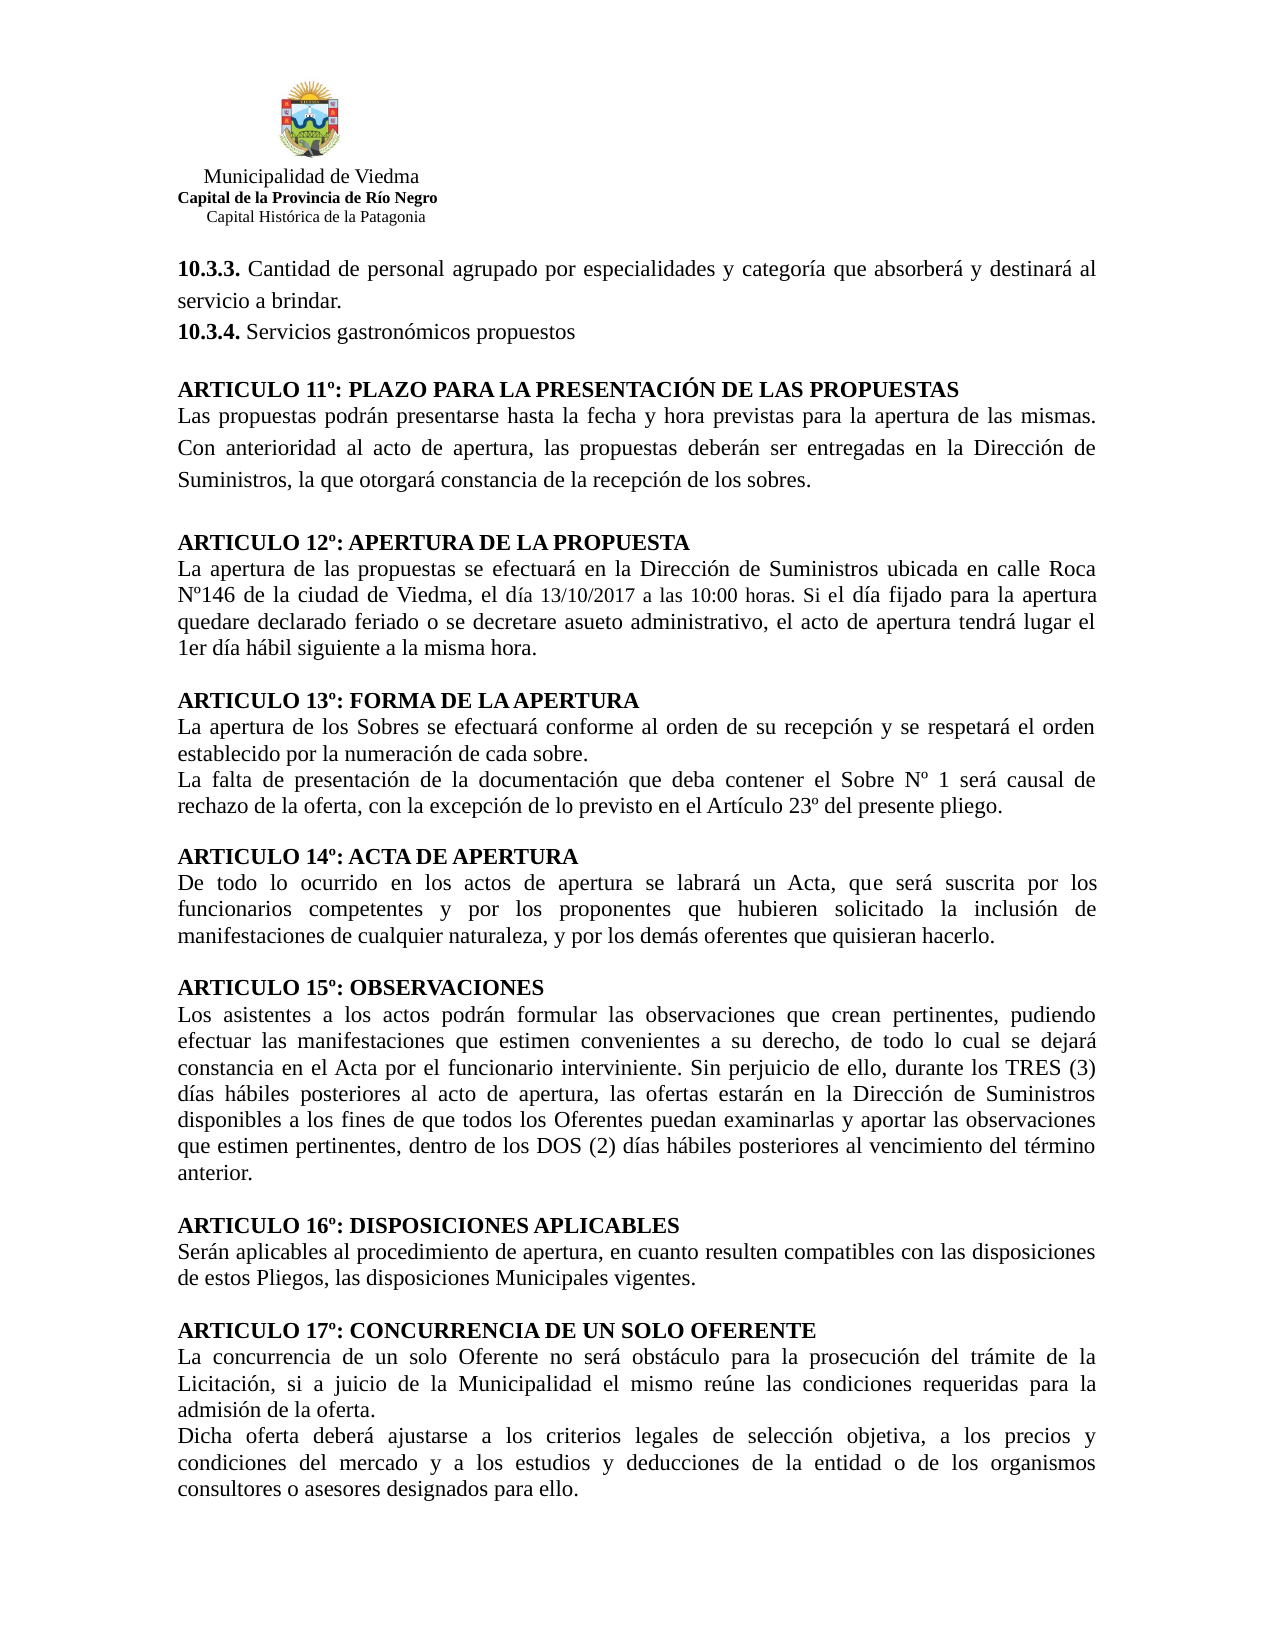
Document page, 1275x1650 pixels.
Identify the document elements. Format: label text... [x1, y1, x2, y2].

text La apertura de los Sobres se efectuará conforme al orden de su recepción y se respetará el orden establecido por la numeración de cada sobre. [177, 713, 1098, 766]
text 10.3.4. Servicios gastronómicos propuestos [177, 318, 1098, 344]
text 10.3.3. Cantidad de personal agrupado por especialidades y categoría que absorberá y destinará al servicio a brindar. [177, 255, 1098, 313]
subtitle ARTICULO 16º: DISPOSICIONES APLICABLES [177, 1212, 1098, 1238]
text Dicha oferta deberá ajustarse a los criterios legales de selección objetiva, a los precios y condiciones del mercado y a los estudios y deducciones de la entidad o de los organismos consultores o asesores designados para ello. [177, 1422, 1098, 1502]
text La apertura de las propuestas se efectuará en la Dirección de Suministros ubicada en calle Roca Nº146 de la ciudad de Viedma, el día 13/10/2017 a las 10:00 horas. Si el día fijado para la apertura quedare declarado feriado o se decretare asueto administrativo, el acto de apertura tendrá lugar el 1er día hábil siguiente a la misma hora. [177, 555, 1098, 661]
picture [271, 75, 348, 164]
subtitle ARTICULO 14º: ACTA DE APERTURA [177, 843, 1098, 869]
text ARTICULO 17º: CONCURRENCIA DE UN SOLO OFERENTE [177, 1317, 1098, 1343]
text Los asistentes a los actos podrán formular las observaciones que crean pertinentes, pudiendo efectuar las manifestaciones que estimen convenientes a su derecho, de todo lo cual se dejará constancia en el Acta por el funcionario interviniente. Sin perjuicio de ello, durante los TRES (3) días hábiles posteriores al acto de apertura, las ofertas estarán en la Dirección de Suministros disponibles a los fines de que todos los Oferentes puedan examinarlas y aportar las observaciones que estimen pertinentes, dentro de los DOS (2) días hábiles posteriores al vencimiento del término anterior. [177, 1001, 1098, 1185]
text ARTICULO 12º: APERTURA DE LA PROPUESTA [177, 529, 1098, 555]
text De todo lo ocurrido en los actos de apertura se labrará un Acta, que será suscrita por los funcionarios competentes y por los proponentes que hubieren solicitado la inclusión de manifestaciones de cualquier naturaleza, y por los demás oferentes que quisieran hacerlo. [177, 869, 1098, 948]
text La concurrencia de un solo Oferente no será obstáculo para la prosecución del trámite de la Licitación, si a juicio de la Municipalidad el mismo reúne las condiciones requeridas para la admisión de la oferta. [177, 1343, 1098, 1422]
subtitle ARTICULO 15º: OBSERVACIONES [177, 974, 1098, 1001]
text Serán aplicables al procedimiento de apertura, en cuanto resulten compatibles con las disposiciones de estos Pliegos, las disposiciones Municipales vigentes. [177, 1238, 1098, 1291]
text La falta de presentación de la documentación que deba contener el Sobre Nº 1 será causal de rechazo de la oferta, con la excepción de lo previsto en el Artículo 23º del presente pliego. [177, 766, 1098, 819]
text ARTICULO 11º: plazo para la presentación de las propuestas [177, 376, 1098, 402]
subtitle ARTICULO 13º: FORMA DE LA APERTURA [177, 687, 1098, 713]
text Las propuestas podrán presentarse hasta la fecha y hora previstas para la apertura de las mismas. Con anterioridad al acto de apertura, las propuestas deberán ser entregadas en la Dirección de Suministros, la que otorgará constancia de la recepción de los sobres. [177, 402, 1098, 492]
